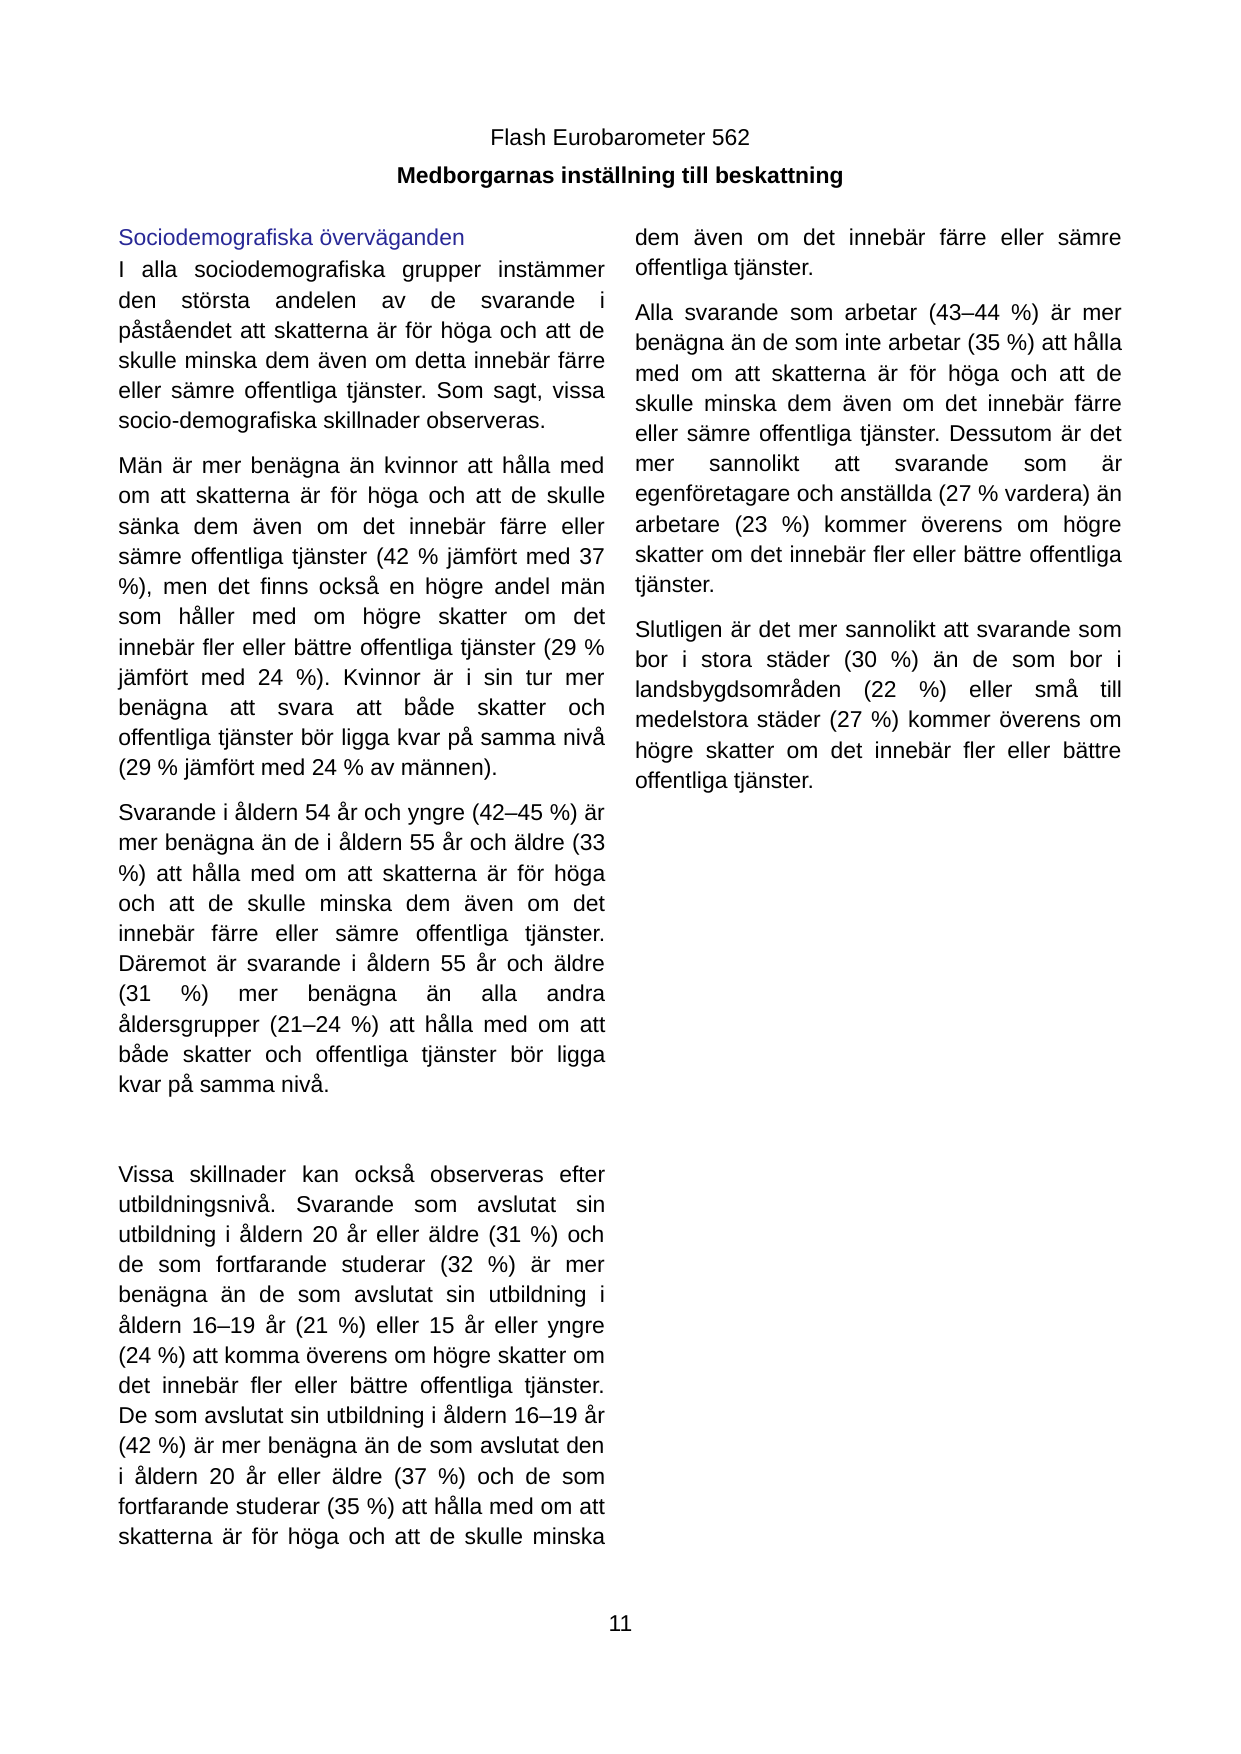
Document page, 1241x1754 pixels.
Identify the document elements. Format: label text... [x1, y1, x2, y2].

text I alla sociodemografiska grupper instämmer den största andelen av de svarande i påståendet att skatterna är för höga och att de skulle minska dem även om detta innebär färre eller sämre offentliga tjänster. Som sagt, vissa socio-demografiska skillnader observeras. [118, 256, 605, 434]
text Alla svarande som arbetar (43–44 %) är mer benägna än de som inte arbetar (35 %) att hålla med om att skatterna är för höga och att de skulle minska dem även om det innebär färre eller sämre offentliga tjänster. Dessutom är det mer sannolikt att svarande som är egenföretagare och anställda (27 % vardera) än arbetare (23 %) kommer överens om högre skatter om det innebär fler eller bättre offentliga tjänster. [635, 299, 1122, 597]
text dem även om det innebär färre eller sämre offentliga tjänster. [635, 224, 1122, 281]
text Svarande i åldern 54 år och yngre (42–45 %) är mer benägna än de i åldern 55 år och äldre (33 %) att hålla med om att skatterna är för höga och att de skulle minska dem även om det innebär färre eller sämre offentliga tjänster. Däremot är svarande i åldern 55 år och äldre (31 %) mer benägna än alla andra åldersgrupper (21–24 %) att hålla med om att både skatter och offentliga tjänster bör ligga kvar på samma nivå. [118, 799, 605, 1097]
text Män är mer benägna än kvinnor att hålla med om att skatterna är för höga och att de skulle sänka dem även om det innebär färre eller sämre offentliga tjänster (42 % jämfört med 37 %), men det finns också en högre andel män som håller med om högre skatter om det innebär fler eller bättre offentliga tjänster (29 % jämfört med 24 %). Kvinnor är i sin tur mer benägna att svara att både skatter och offentliga tjänster bör ligga kvar på samma nivå (29 % jämfört med 24 % av männen). [118, 452, 605, 781]
text Slutligen är det mer sannolikt att svarande som bor i stora städer (30 %) än de som bor i landsbygdsområden (22 %) eller små till medelstora städer (27 %) kommer överens om högre skatter om det innebär fler eller bättre offentliga tjänster. [635, 616, 1122, 793]
text Vissa skillnader kan också observeras efter utbildningsnivå. Svarande som avslutat sin utbildning i åldern 20 år eller äldre (31 %) och de som fortfarande studerar (32 %) är mer benägna än de som avslutat sin utbildning i åldern 16–19 år (21 %) eller 15 år eller yngre (24 %) att komma överens om högre skatter om det innebär fler eller bättre offentliga tjänster. De som avslutat sin utbildning i åldern 16–19 år (42 %) är mer benägna än de som avslutat den i åldern 20 år eller äldre (37 %) och de som fortfarande studerar (35 %) att hålla med om att skatterna är för höga och att de skulle minska [118, 1161, 605, 1549]
text Sociodemografiska överväganden [118, 224, 605, 250]
